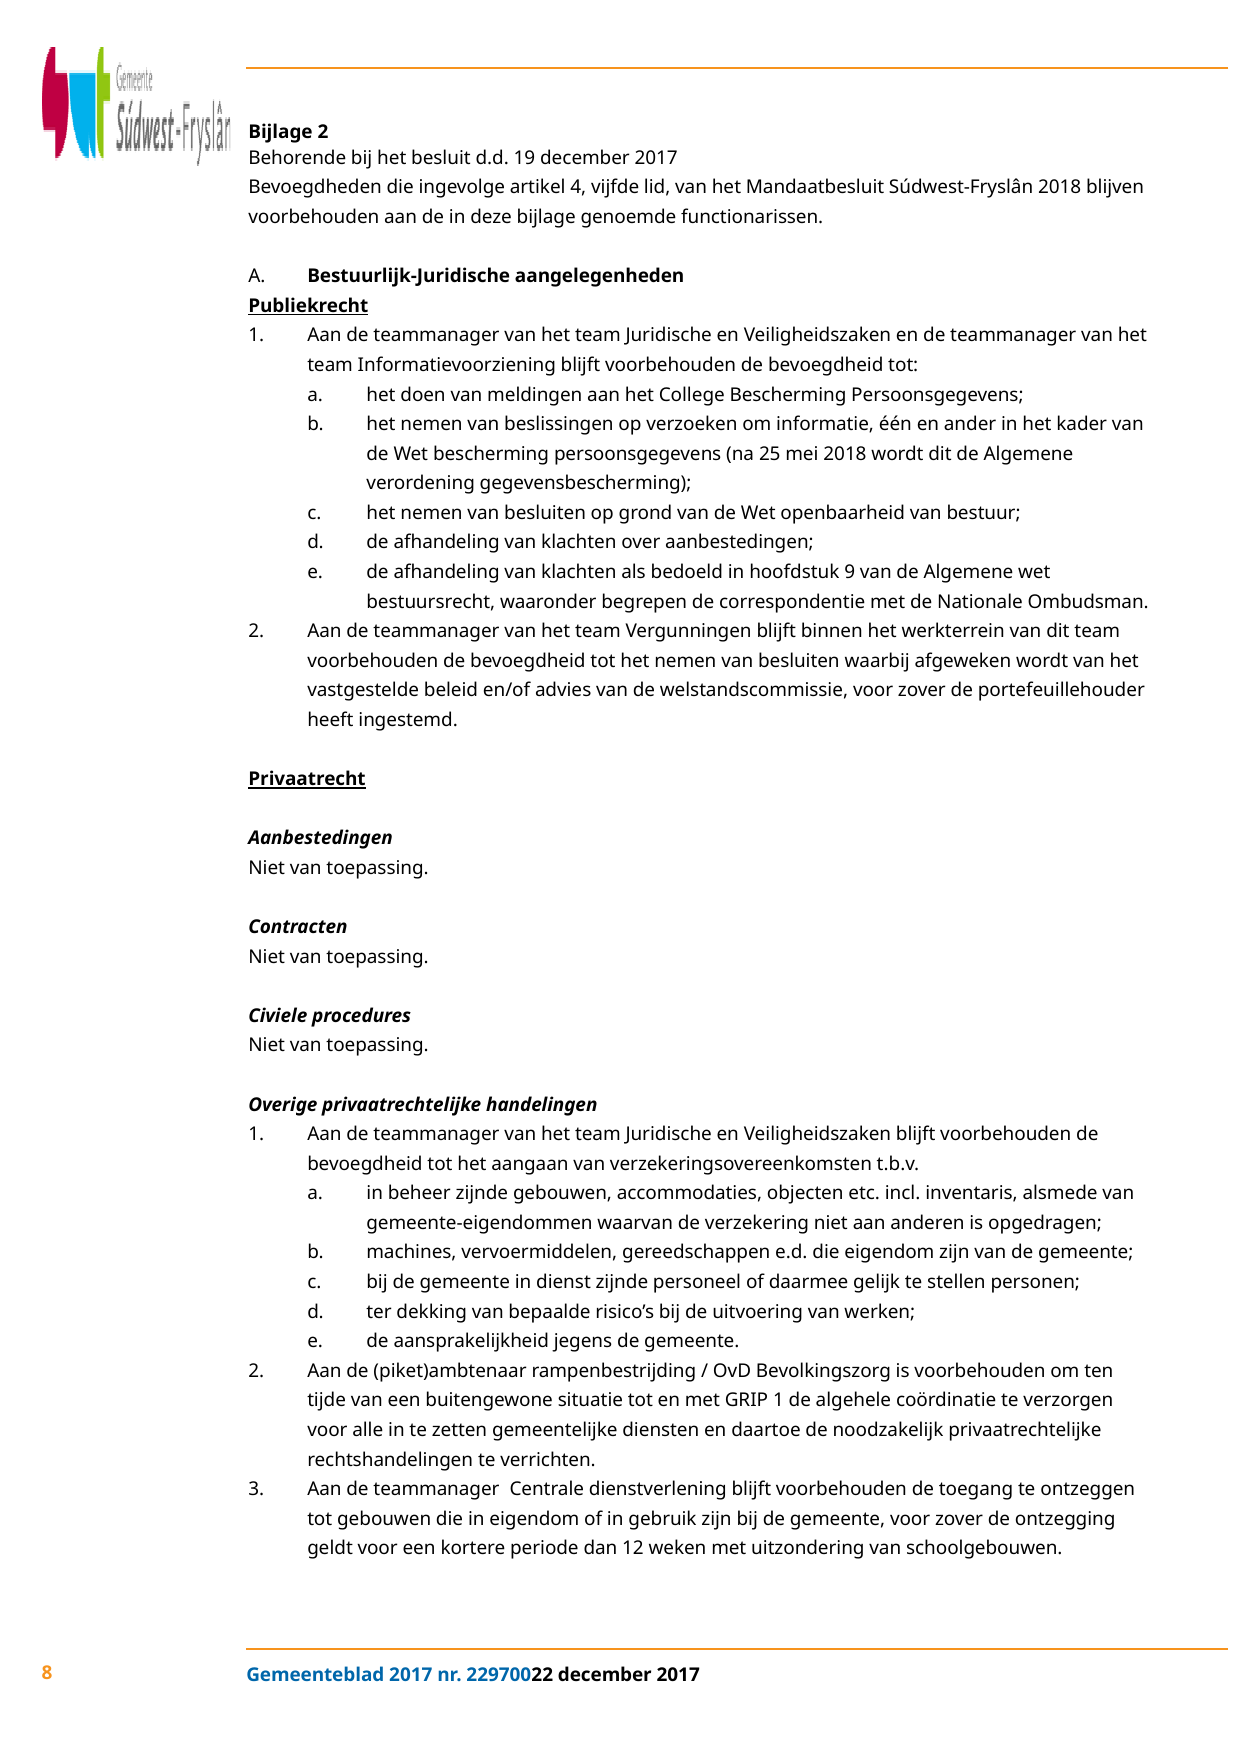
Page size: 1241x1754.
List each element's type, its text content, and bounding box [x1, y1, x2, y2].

list ter dekking van bepaalde risico’s bij de uitvoering van werken; [307, 1298, 1152, 1324]
text Publiekrecht [248, 292, 1152, 318]
list de afhandeling van klachten als bedoeld in hoofdstuk 9 van de Algemene wet bestuursrecht, waaronder begrepen de correspondentie met de Nationale Ombudsman. [307, 558, 1152, 614]
list Aan de (piket)ambtenaar rampenbestrijding / OvD Bevolkingszorg is voorbehouden om ten tijde van een buitengewone situatie tot en met GRIP 1 de algehele coördinatie te verzorgen voor alle in te zetten gemeentelijke diensten en daartoe de noodzakelijk privaatrechtelijke rechtshandelingen te verrichten. [248, 1357, 1152, 1472]
picture [41, 47, 231, 172]
text Niet van toepassing. [248, 1032, 1152, 1057]
list Bestuurlijk-Juridische aangelegenheden [248, 262, 1152, 288]
text Privaatrecht [248, 765, 1152, 791]
text Niet van toepassing. [248, 943, 1152, 969]
list de aansprakelijkheid jegens de gemeente. [307, 1327, 1152, 1353]
list het doen van meldingen aan het College Bescherming Persoonsgegevens; [307, 381, 1152, 407]
text Bevoegdheden die ingevolge artikel 4, vijfde lid, van het Mandaatbesluit Súdwest-Fryslân 2018 blijven voorbehouden aan de in deze bijlage genoemde functionarissen. [248, 174, 1152, 229]
list Aan de teammanager van het team Vergunningen blijft binnen het werkterrein van dit team voorbehouden de bevoegdheid tot het nemen van besluiten waarbij afgeweken wordt van het vastgestelde beleid en/of advies van de welstandscommissie, voor zover de portefeuillehouder heeft ingestemd. [248, 617, 1152, 732]
text Bijlage 2 [248, 116, 1152, 144]
list de afhandeling van klachten over aanbestedingen; [307, 529, 1152, 554]
list het nemen van besluiten op grond van de Wet openbaarheid van bestuur; [307, 499, 1152, 525]
list Aan de teammanager van het team Juridische en Veiligheidszaken en de teammanager van het team Informatievoorziening blijft voorbehouden de bevoegdheid tot: [248, 322, 1152, 377]
list Aan de teammanager Centrale dienstverlening blijft voorbehouden de toegang te ontzeggen tot gebouwen die in eigendom of in gebruik zijn bij de gemeente, voor zover de ontzegging geldt voor een kortere periode dan 12 weken met uitzondering van schoolgebouwen. [248, 1475, 1152, 1560]
text Behorende bij het besluit d.d. 19 december 2017 [248, 144, 1152, 170]
text Overige privaatrechtelijke handelingen [248, 1091, 1152, 1117]
text Contracten [248, 913, 1152, 939]
list het nemen van beslissingen op verzoeken om informatie, één en ander in het kader van de Wet bescherming persoonsgegevens (na 25 mei 2018 wordt dit de Algemene verordening gegevensbescherming); [307, 410, 1152, 495]
list Aan de teammanager van het team Juridische en Veiligheidszaken blijft voorbehouden de bevoegdheid tot het aangaan van verzekeringsovereenkomsten t.b.v. [248, 1120, 1152, 1176]
list machines, vervoermiddelen, gereedschappen e.d. die eigendom zijn van de gemeente; [307, 1239, 1152, 1264]
list in beheer zijnde gebouwen, accommodaties, objecten etc. incl. inventaris, alsmede van gemeente-eigendommen waarvan de verzekering niet aan anderen is opgedragen; [307, 1179, 1152, 1235]
text Niet van toepassing. [248, 854, 1152, 880]
list bij de gemeente in dienst zijnde personeel of daarmee gelijk te stellen personen; [307, 1268, 1152, 1294]
text Aanbestedingen [248, 824, 1152, 850]
text Civiele procedures [248, 1002, 1152, 1028]
